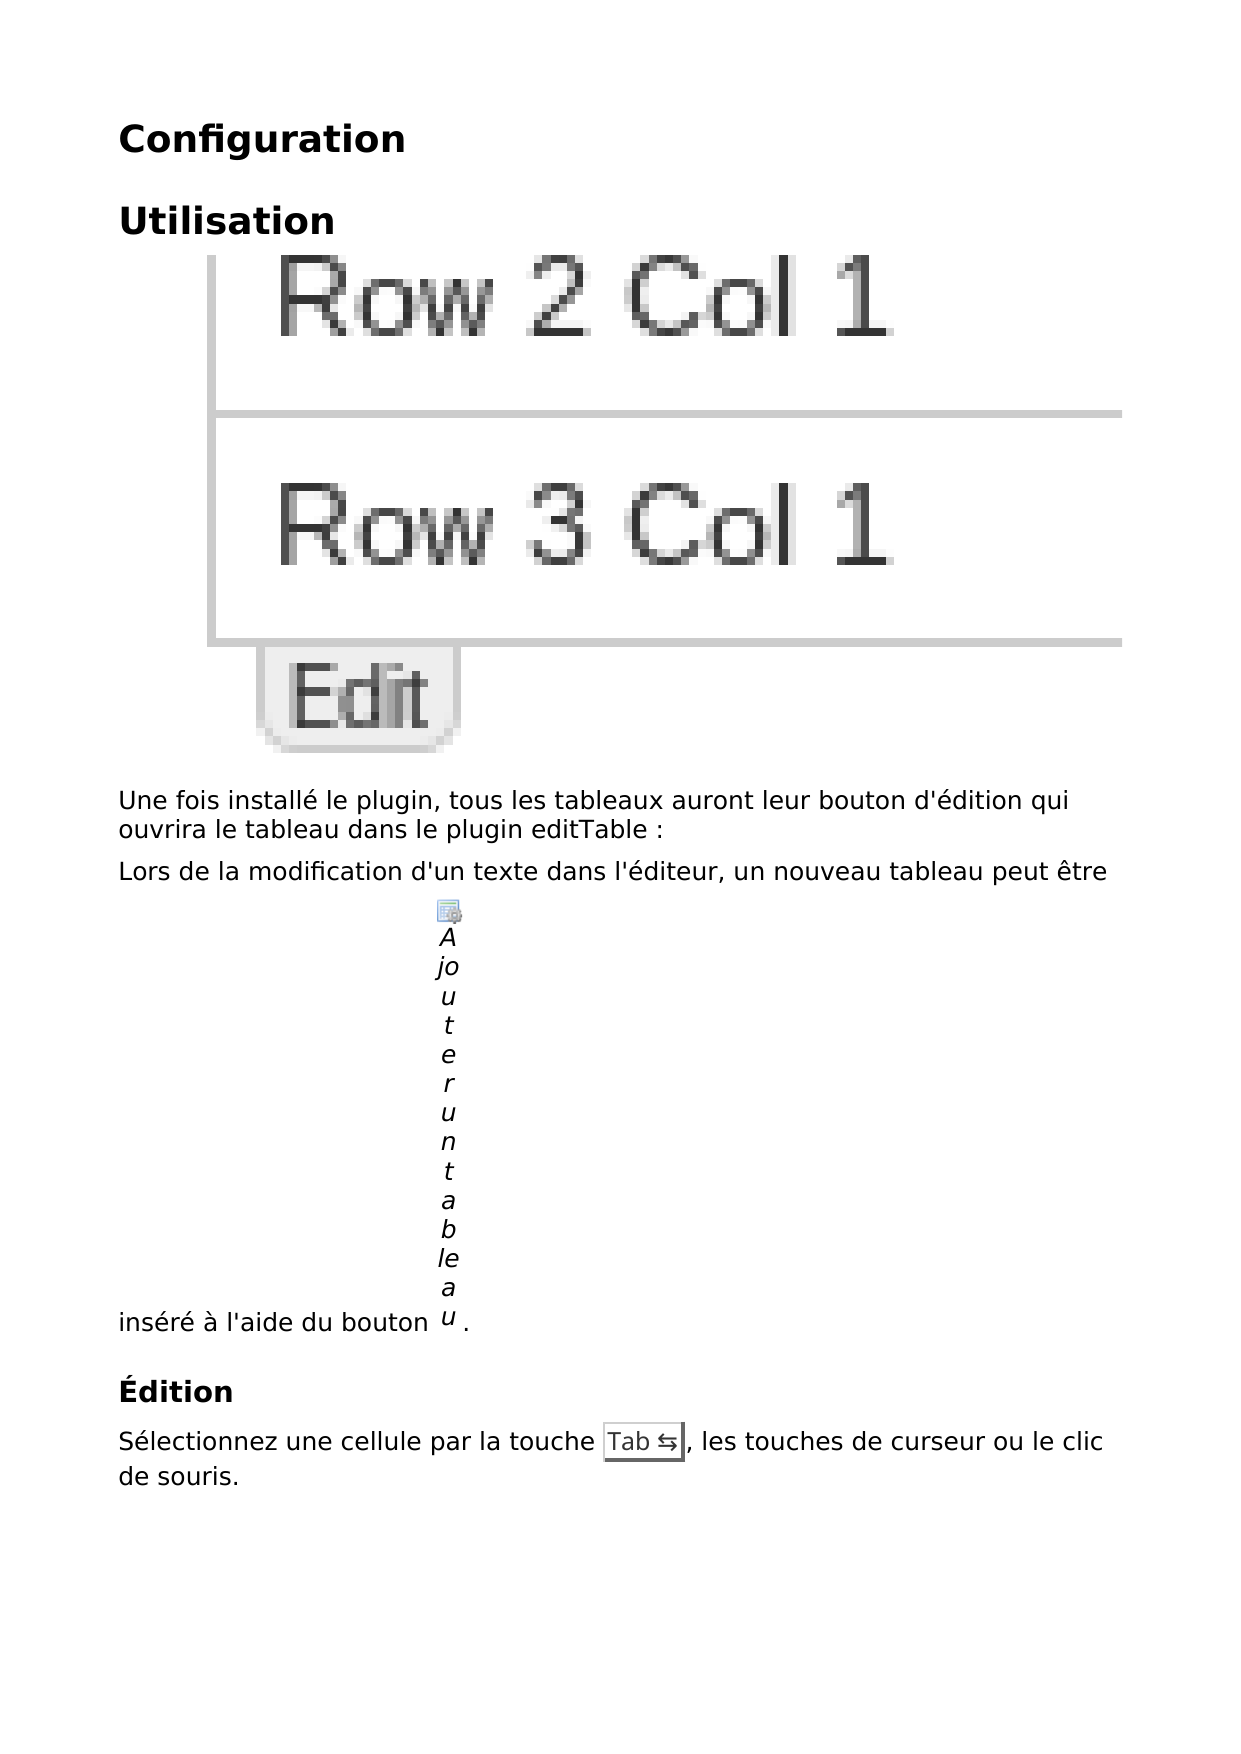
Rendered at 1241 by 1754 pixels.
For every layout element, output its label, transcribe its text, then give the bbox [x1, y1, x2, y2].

subtitle Utilisation [118, 199, 1122, 243]
text Sélectionnez une cellule par la touche Tab ⇆, les touches de curseur ou le clic de souris. [118, 1422, 1122, 1491]
picture [437, 898, 463, 924]
picture [118, 255, 1123, 786]
subtitle Configuration [118, 118, 1122, 162]
subtitle Édition [118, 1375, 1122, 1409]
text Une fois installé le plugin, tous les tableaux auront leur bouton d'édition qui ouvrira le tableau dans le plugin editTable : [118, 786, 1122, 844]
text Ajouter un tableau [437, 924, 462, 1332]
text Lors de la modification d'un texte dans l'éditeur, un nouveau tableau peut être inséré à l'aide du bouton . [118, 857, 1122, 1338]
